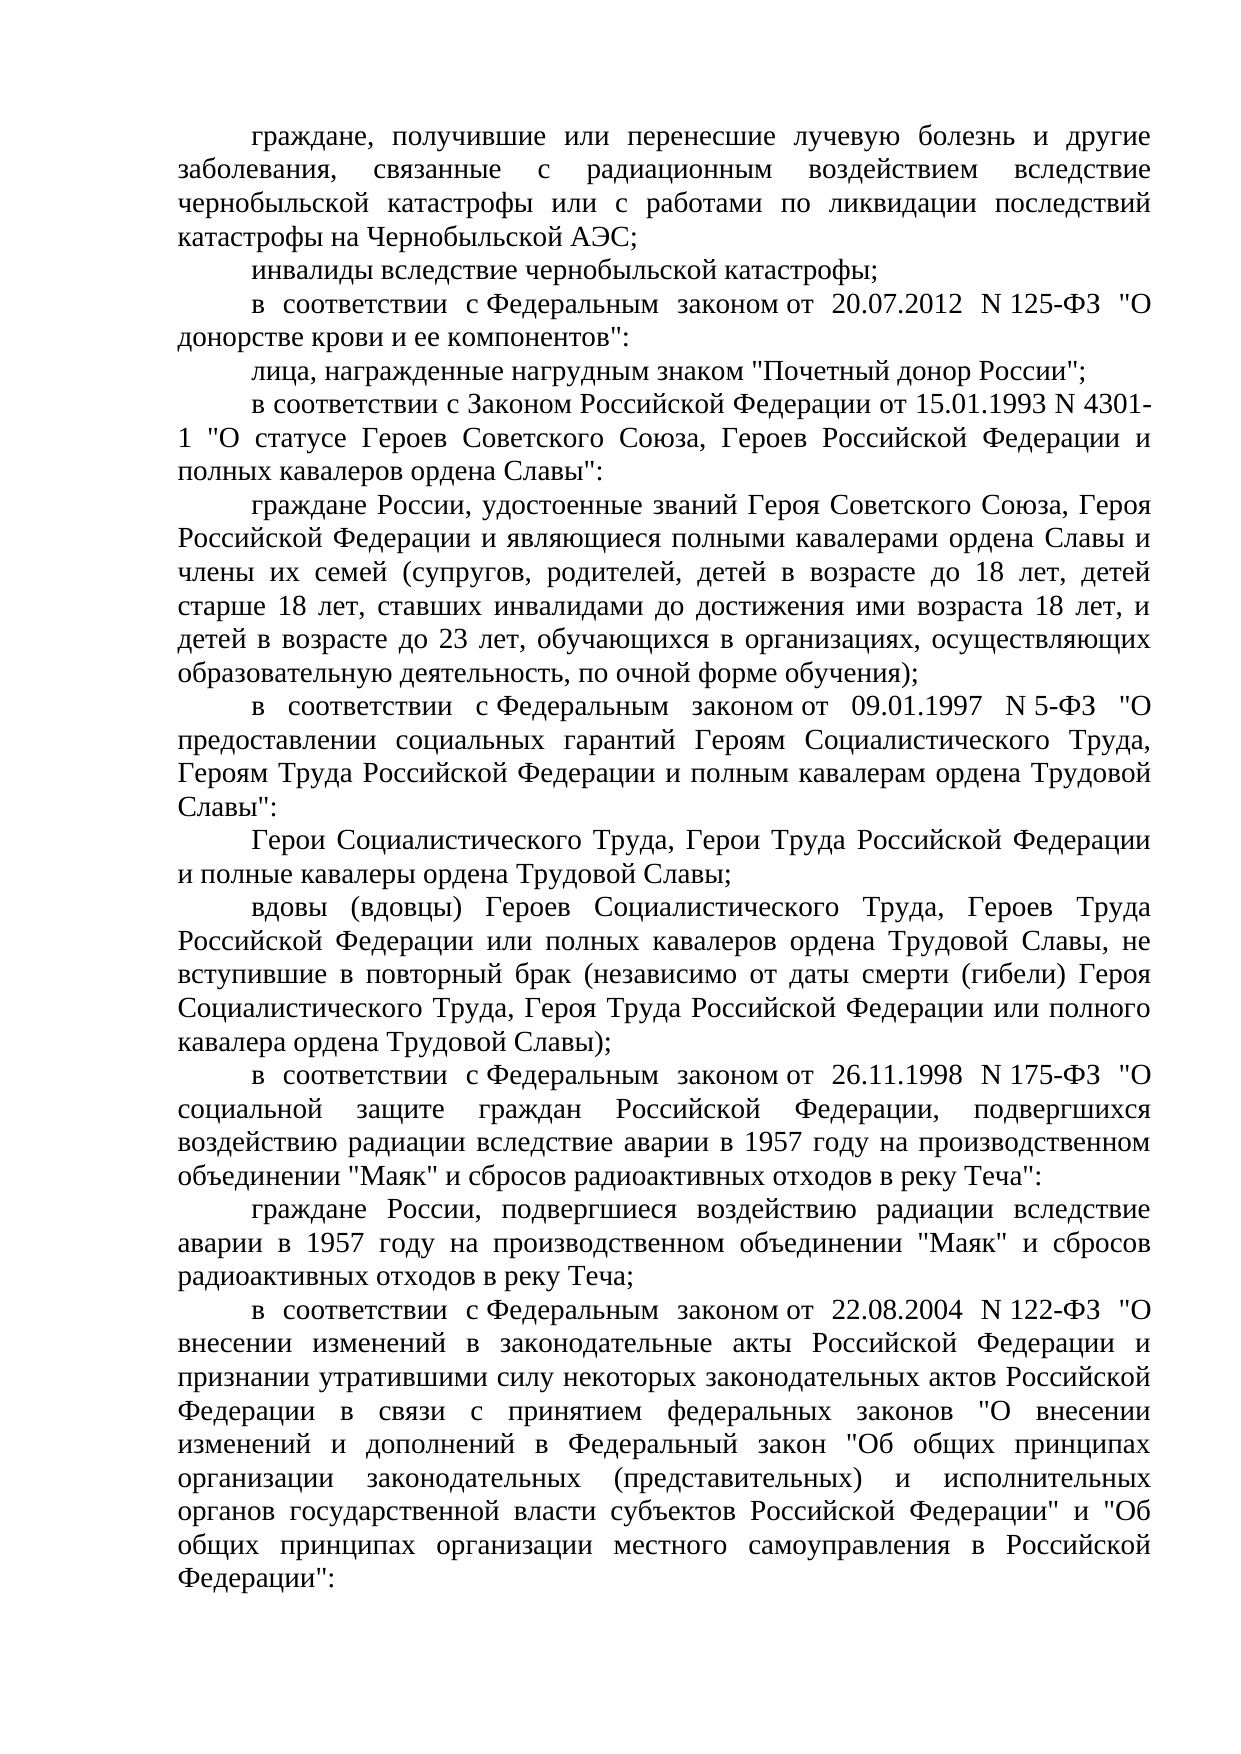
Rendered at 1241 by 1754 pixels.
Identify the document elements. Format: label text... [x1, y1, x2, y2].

text граждане, получившие или перенесшие лучевую болезнь и другие заболевания, связанные с радиационным воздействием вследствие чернобыльской катастрофы или с работами по ликвидации последствий катастрофы на Чернобыльской АЭС; [177, 118, 1152, 252]
text граждане России, подвергшиеся воздействию радиации вследствие аварии в 1957 году на производственном объединении "Маяк" и сбросов радиоактивных отходов в реку Теча; [177, 1191, 1152, 1292]
text инвалиды вследствие чернобыльской катастрофы; [177, 252, 1152, 286]
text в соответствии с Федеральным законом от 20.07.2012 N 125-ФЗ "О донорстве крови и ее компонентов": [177, 286, 1152, 353]
text Герои Социалистического Труда, Герои Труда Российской Федерации и полные кавалеры ордена Трудовой Славы; [177, 822, 1152, 889]
text в соответствии с Федеральным законом от 22.08.2004 N 122-ФЗ "О внесении изменений в законодательные акты Российской Федерации и признании утратившими силу некоторых законодательных актов Российской Федерации в связи с принятием федеральных законов "О внесении изменений и дополнений в Федеральный закон "Об общих принципах организации законодательных (представительных) и исполнительных органов государственной власти субъектов Российской Федерации" и "Об общих принципах организации местного самоуправления в Российской Федерации": [177, 1292, 1152, 1594]
text вдовы (вдовцы) Героев Социалистического Труда, Героев Труда Российской Федерации или полных кавалеров ордена Трудовой Славы, не вступившие в повторный брак (независимо от даты смерти (гибели) Героя Социалистического Труда, Героя Труда Российской Федерации или полного кавалера ордена Трудовой Славы); [177, 889, 1152, 1057]
text в соответствии с Федеральным законом от 09.01.1997 N 5-ФЗ "О предоставлении социальных гарантий Героям Социалистического Труда, Героям Труда Российской Федерации и полным кавалерам ордена Трудовой Славы": [177, 688, 1152, 822]
text лица, награжденные нагрудным знаком "Почетный донор России"; [177, 353, 1152, 386]
text в соответствии с Федеральным законом от 26.11.1998 N 175-ФЗ "О социальной защите граждан Российской Федерации, подвергшихся воздействию радиации вследствие аварии в 1957 году на производственном объединении "Маяк" и сбросов радиоактивных отходов в реку Теча": [177, 1057, 1152, 1191]
text в соответствии с Законом Российской Федерации от 15.01.1993 N 4301-1 "О статусе Героев Советского Союза, Героев Российской Федерации и полных кавалеров ордена Славы": [177, 386, 1152, 487]
text граждане России, удостоенные званий Героя Советского Союза, Героя Российской Федерации и являющиеся полными кавалерами ордена Славы и члены их семей (супругов, родителей, детей в возрасте до 18 лет, детей старше 18 лет, ставших инвалидами до достижения ими возраста 18 лет, и детей в возрасте до 23 лет, обучающихся в организациях, осуществляющих образовательную деятельность, по очной форме обучения); [177, 487, 1152, 688]
